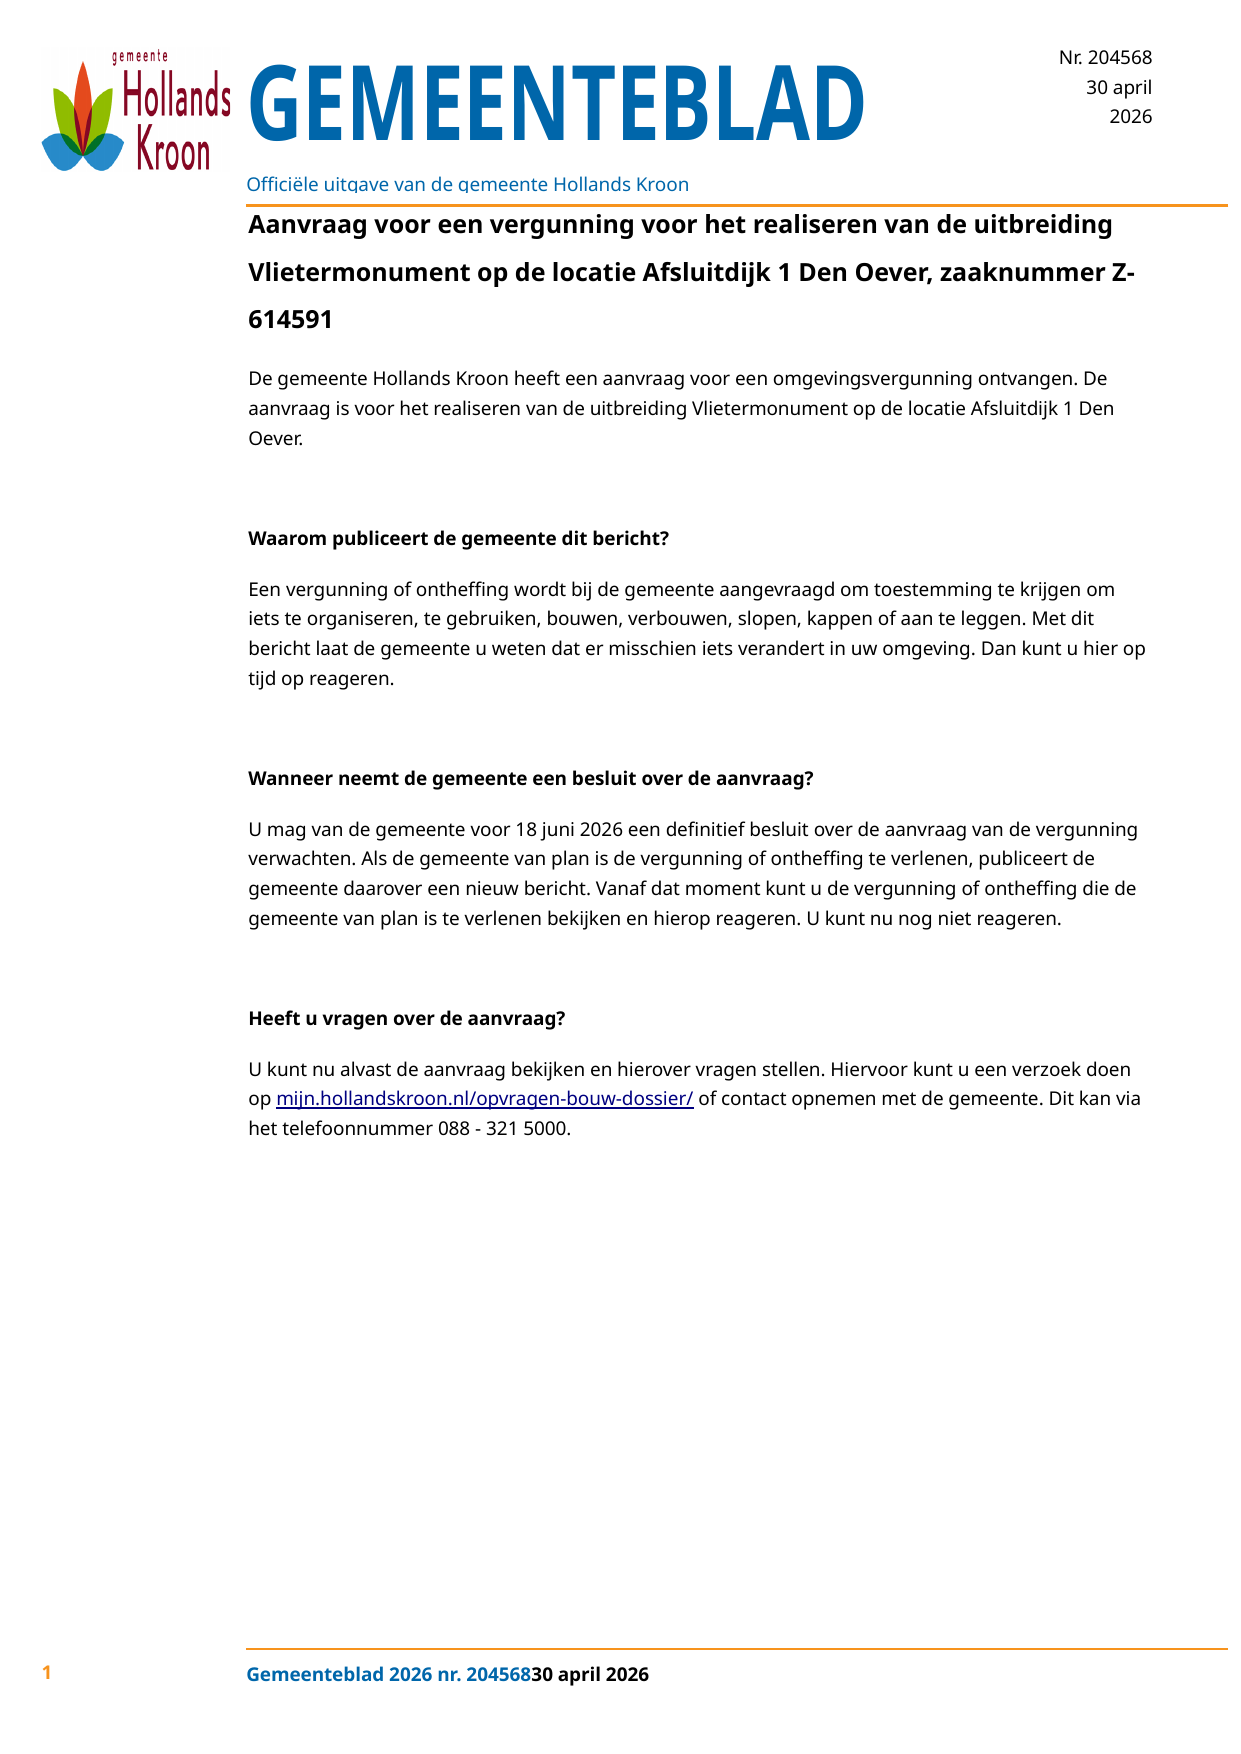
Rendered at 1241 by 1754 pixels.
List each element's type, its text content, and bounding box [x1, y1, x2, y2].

text Een vergunning of ontheffing wordt bij de gemeente aangevraagd om toestemming te krijgen om iets te organiseren, te gebruiken, bouwen, verbouwen, slopen, kappen of aan te leggen. Met dit bericht laat de gemeente u weten dat er misschien iets verandert in uw omgeving. Dan kunt u hier op tijd op reageren. [248, 576, 1152, 690]
text Wanneer neemt de gemeente een besluit over de aanvraag? [248, 766, 1152, 791]
text De gemeente Hollands Kroon heeft een aanvraag voor een omgevingsvergunning ontvangen. De aanvraag is voor het realiseren van de uitbreiding Vlietermonument op de locatie Afsluitdijk 1 Den Oever. [248, 366, 1152, 450]
text U mag van de gemeente voor 18 juni 2026 een definitief besluit over de aanvraag van de vergunning verwachten. Als de gemeente van plan is de vergunning of ontheffing te verlenen, publiceert de gemeente daarover een nieuw bericht. Vanaf dat moment kunt u de vergunning of ontheffing die de gemeente van plan is te verlenen bekijken en hierop reageren. U kunt nu nog niet reageren. [248, 816, 1152, 930]
picture [41, 47, 231, 172]
text Heeft u vragen over de aanvraag? [248, 1006, 1152, 1031]
text Waarom publiceert de gemeente dit bericht? [248, 526, 1152, 551]
text Aanvraag voor een vergunning voor het realiseren van de uitbreiding Vlietermonument op de locatie Afsluitdijk 1 Den Oever, zaaknummer Z-614591 [248, 207, 1152, 336]
text U kunt nu alvast de aanvraag bekijken en hierover vragen stellen. Hiervoor kunt u een verzoek doen op mijn.hollandskroon.nl/opvragen-bouw-dossier/ of contact opnemen met de gemeente. Dit kan via het telefoonnummer 088 - 321 5000. [248, 1056, 1152, 1141]
